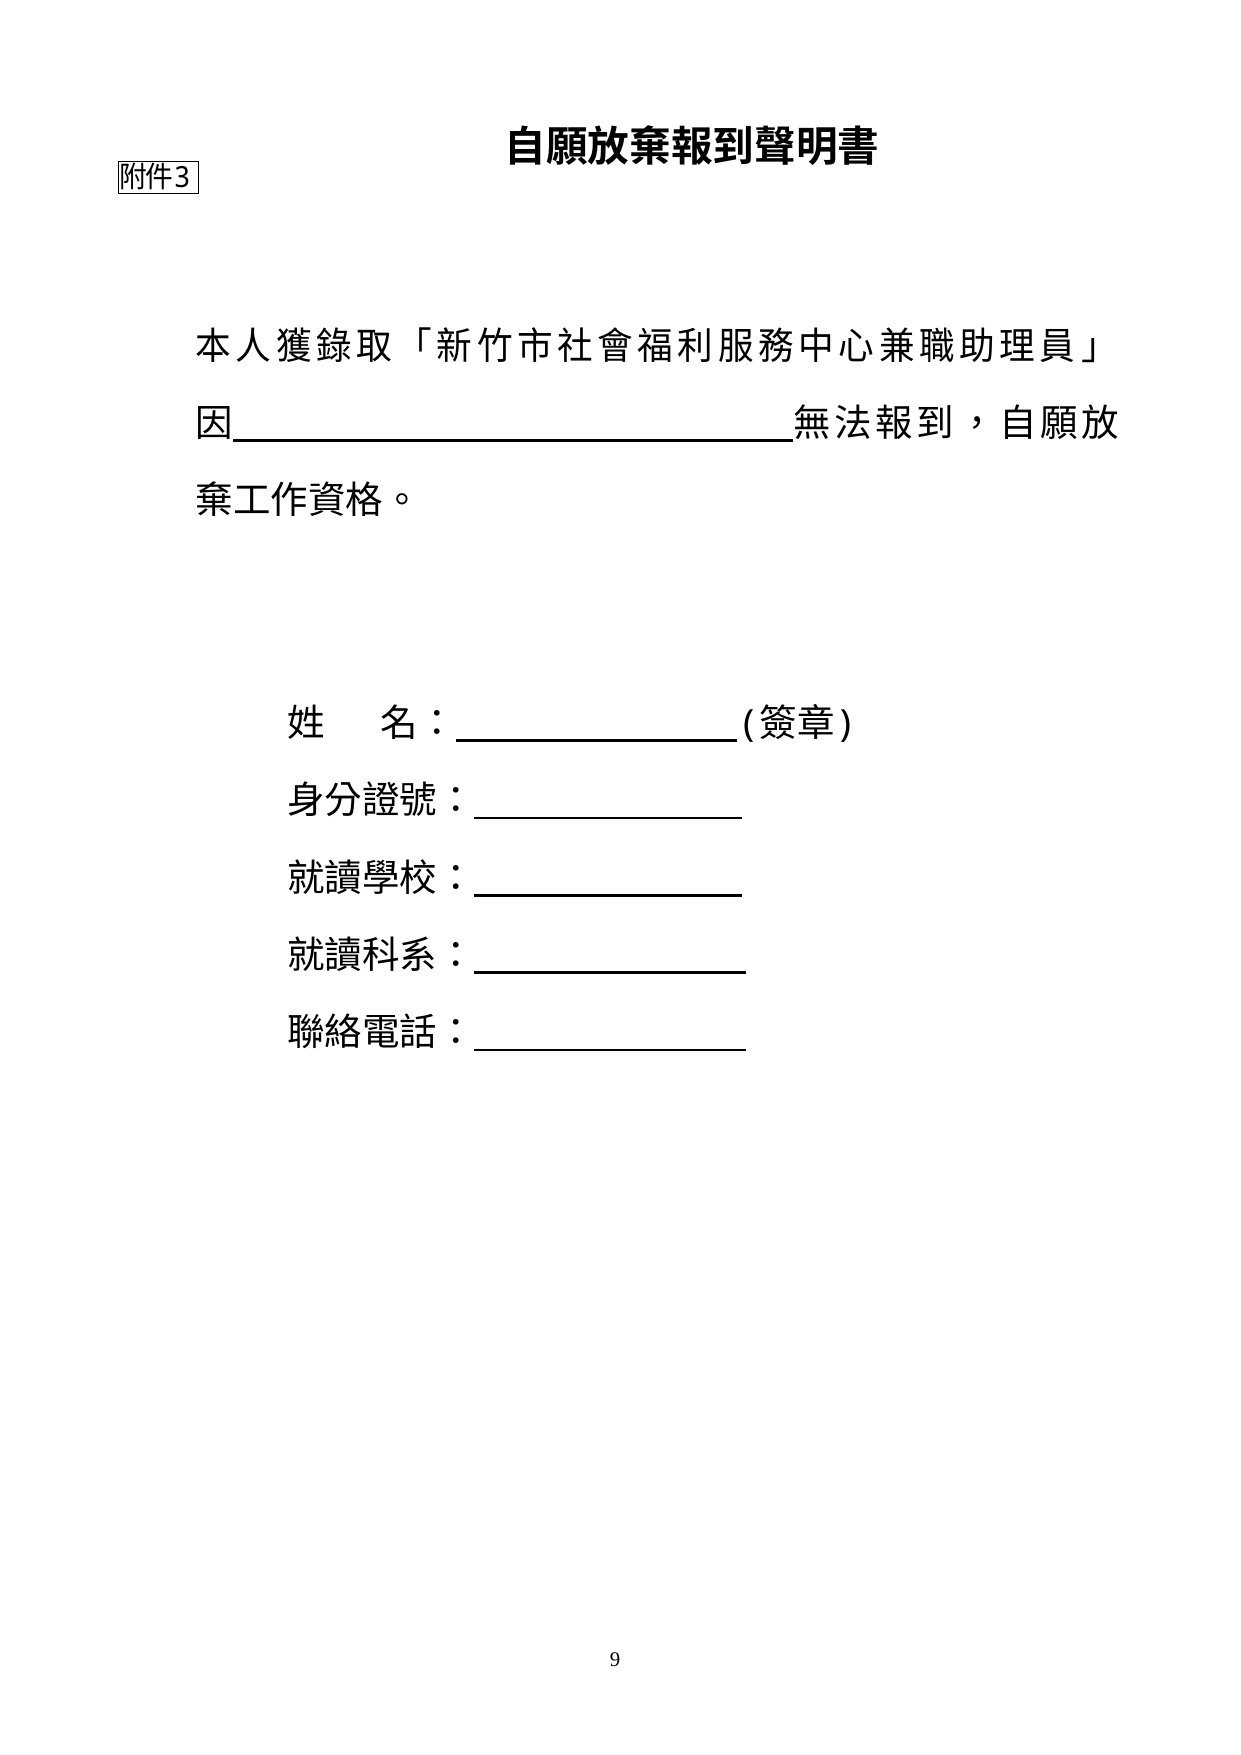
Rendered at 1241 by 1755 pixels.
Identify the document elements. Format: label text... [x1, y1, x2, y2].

text 就讀科系： 聯絡電話： [287, 925, 746, 1056]
text 姓 名： (簽章) [287, 693, 904, 747]
text 附件3 [119, 162, 198, 193]
text 自願放棄報到聲明書 [118, 113, 1180, 194]
text 身分證號： 就讀學校： [287, 770, 746, 902]
text 本人獲錄取「新竹市社會福利服務中心兼職助理員」 因 無法報到，自願放棄工作資格。 [195, 316, 1119, 524]
